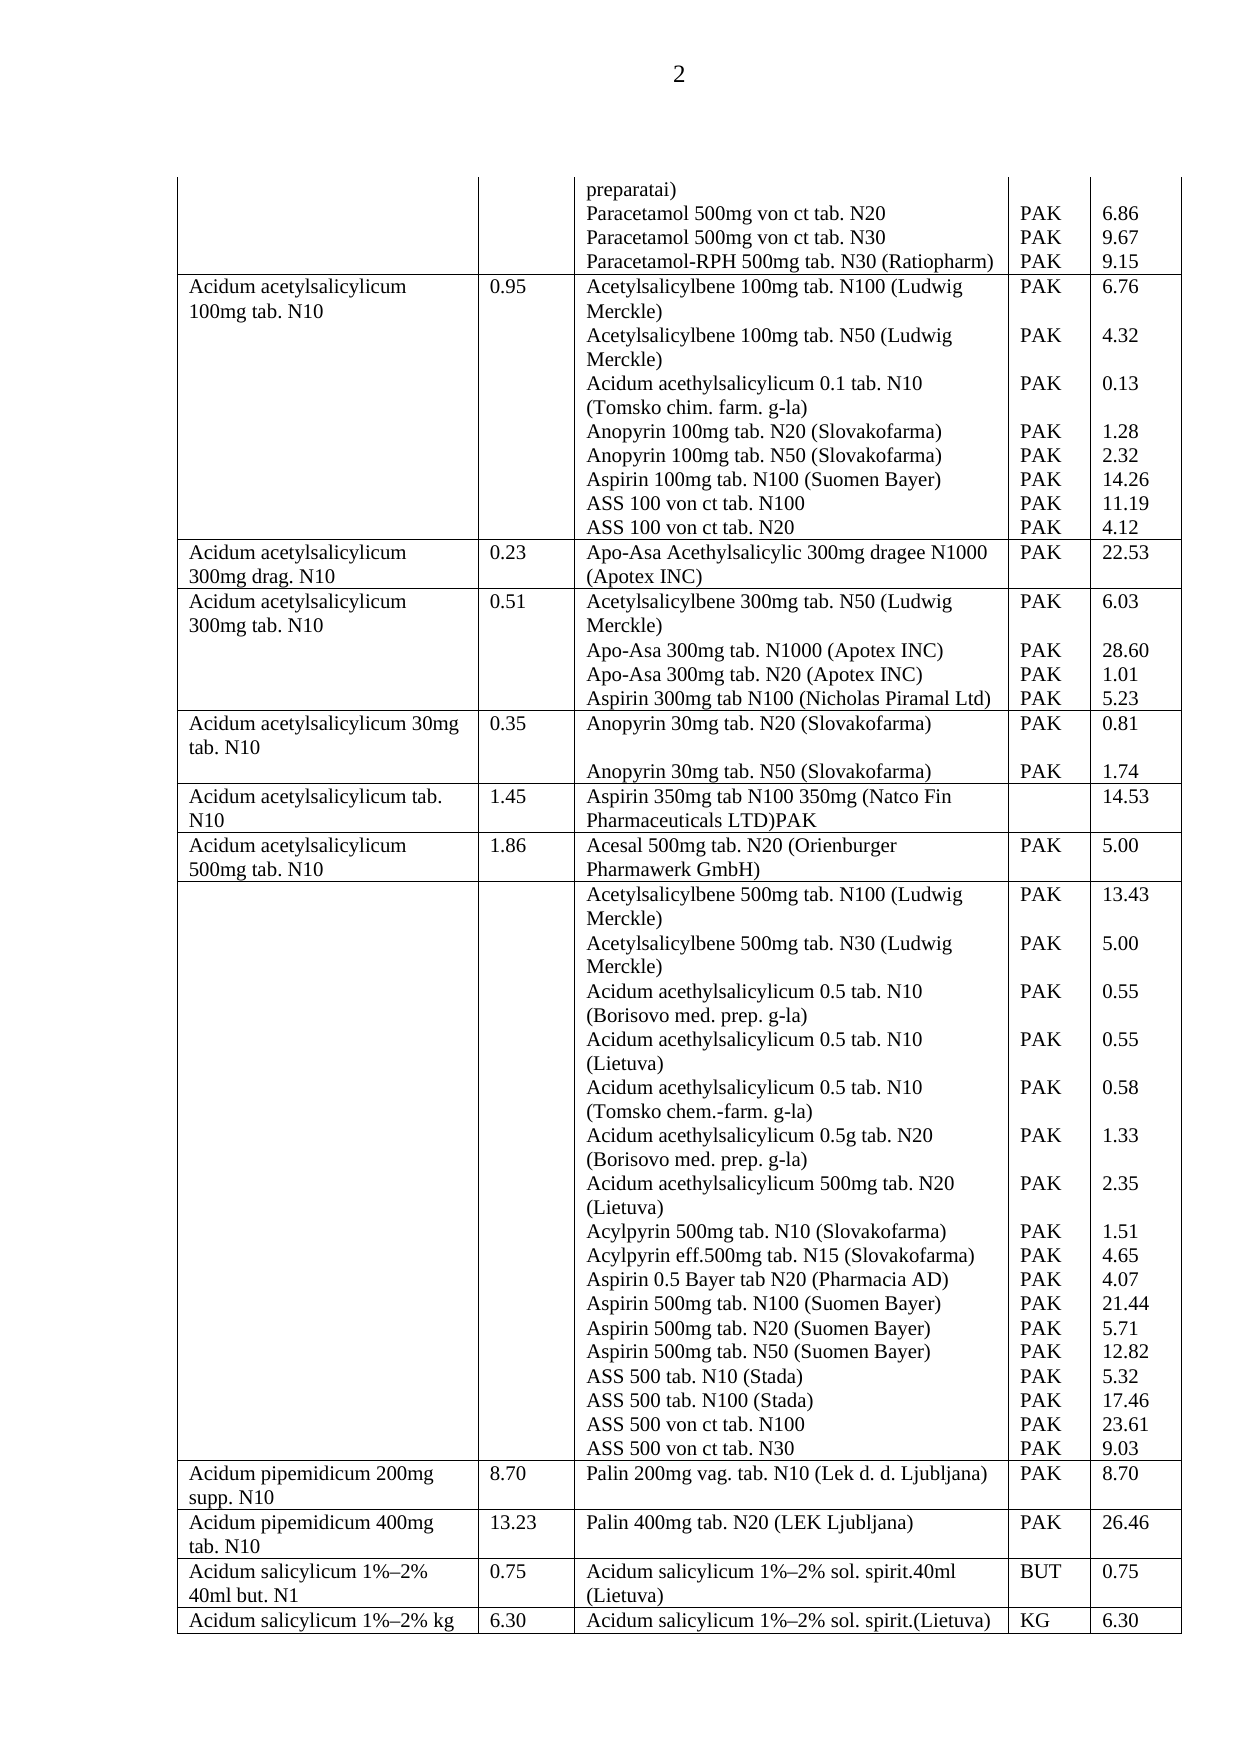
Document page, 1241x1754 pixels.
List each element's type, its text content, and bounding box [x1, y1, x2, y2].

table_cell [479, 1243, 574, 1267]
table_cell [178, 759, 478, 783]
table_cell Acidum acetylsalicylicum 300mg drag. N10 [178, 540, 478, 588]
table_cell PAK [1009, 467, 1090, 491]
table_cell Acetylsalicylbene 300mg tab. N50 (Ludwig Merckle) [575, 589, 1008, 637]
table_cell [178, 201, 478, 225]
table_cell Acidum acethylsalicylicum 500mg tab. N20 (Lietuva) [575, 1171, 1008, 1219]
table_cell PAK [1009, 711, 1090, 759]
table_cell 9.67 [1091, 225, 1181, 249]
table_cell PAK [1009, 515, 1090, 539]
table_cell [479, 1340, 574, 1363]
table_cell PAK [1009, 1412, 1090, 1436]
table_cell Aspirin 500mg tab. N100 (Suomen Bayer) [575, 1291, 1008, 1315]
table_cell 17.46 [1091, 1388, 1181, 1412]
table_cell 6.30 [479, 1608, 574, 1632]
table_cell [479, 1123, 574, 1171]
table_cell Acesal 500mg tab. N20 (Orienburger Pharmawerk GmbH) [575, 833, 1008, 881]
table_cell Acidum salicylicum 1%–2% sol. spirit.(Lietuva) [575, 1608, 1008, 1632]
table_cell Aspirin 500mg tab. N20 (Suomen Bayer) [575, 1315, 1008, 1339]
table_cell ASS 100 von ct tab. N100 [575, 491, 1008, 515]
table_cell Acidum pipemidicum 400mg tab. N10 [178, 1510, 478, 1558]
table_cell [178, 1075, 478, 1123]
table_cell 1.51 [1091, 1219, 1181, 1243]
table_cell 2.35 [1091, 1171, 1181, 1219]
table_cell [479, 515, 574, 539]
table_cell [479, 225, 574, 249]
table_cell 0.13 [1091, 371, 1181, 419]
table_cell [178, 177, 478, 201]
table_cell 2.32 [1091, 443, 1181, 467]
table_cell 0.75 [479, 1559, 574, 1607]
table_cell PAK [1009, 491, 1090, 515]
table_cell Acidum salicylicum 1%–2% 40ml but. N1 [178, 1559, 478, 1607]
table_cell Acidum acethylsalicylicum 0.5g tab. N20 (Borisovo med. prep. g-la) [575, 1123, 1008, 1171]
table_cell PAK [1009, 662, 1090, 686]
table_cell Apo-Asa Acethylsalicylic 300mg dragee N1000 (Apotex INC) [575, 540, 1008, 588]
table_cell PAK [1009, 1364, 1090, 1388]
table_cell Acetylsalicylbene 100mg tab. N100 (Ludwig Merckle) [575, 275, 1008, 323]
table_cell [479, 1171, 574, 1219]
table_cell PAK [1009, 1315, 1090, 1339]
table_cell 0.23 [479, 540, 574, 588]
table_cell Acidum acethylsalicylicum 0.1 tab. N10 (Tomsko chim. farm. g-la) [575, 371, 1008, 419]
table_cell 6.03 [1091, 589, 1181, 637]
table_cell [479, 1267, 574, 1291]
table_cell Anopyrin 100mg tab. N50 (Slovakofarma) [575, 443, 1008, 467]
table_cell [479, 1291, 574, 1315]
table_cell PAK [1009, 882, 1090, 930]
table_cell [178, 1315, 478, 1339]
table_cell 1.28 [1091, 419, 1181, 443]
table_cell PAK [1009, 638, 1090, 662]
table_cell Apo-Asa 300mg tab. N20 (Apotex INC) [575, 662, 1008, 686]
table_cell Palin 200mg vag. tab. N10 (Lek d. d. Ljubljana) [575, 1461, 1008, 1509]
table_cell 0.75 [1091, 1559, 1181, 1607]
table_cell [479, 1388, 574, 1412]
table_cell [479, 419, 574, 443]
table_cell [1009, 784, 1090, 832]
table_cell ASS 500 von ct tab. N30 [575, 1436, 1008, 1460]
table_cell [178, 1123, 478, 1171]
table_cell [178, 1364, 478, 1388]
table_cell [479, 491, 574, 515]
table_cell Palin 400mg tab. N20 (LEK Ljubljana) [575, 1510, 1008, 1558]
table_cell [479, 930, 574, 978]
table_cell 1.01 [1091, 662, 1181, 686]
table_cell Acidum acetylsalicylicum 300mg tab. N10 [178, 589, 478, 637]
table_cell PAK [1009, 589, 1090, 637]
table_cell [178, 1436, 478, 1460]
table_cell PAK [1009, 833, 1090, 881]
table_cell 14.53 [1091, 784, 1181, 832]
table_cell 9.03 [1091, 1436, 1181, 1460]
table_cell PAK [1009, 275, 1090, 323]
table_cell Aspirin 350mg tab N100 350mg (Natco Fin Pharmaceuticals LTD)PAK [575, 784, 1008, 832]
table_cell PAK [1009, 1436, 1090, 1460]
table_cell 1.33 [1091, 1123, 1181, 1171]
table_cell [178, 443, 478, 467]
table_cell 0.58 [1091, 1075, 1181, 1123]
table_cell Anopyrin 30mg tab. N20 (Slovakofarma) [575, 711, 1008, 759]
table_cell [479, 1027, 574, 1075]
table_cell [479, 686, 574, 710]
table_cell KG [1009, 1608, 1090, 1632]
table_cell Aspirin 300mg tab N100 (Nicholas Piramal Ltd) [575, 686, 1008, 710]
table_cell 8.70 [479, 1461, 574, 1509]
table_cell [178, 1267, 478, 1291]
table_cell PAK [1009, 1075, 1090, 1123]
table_cell PAK [1009, 686, 1090, 710]
table_cell PAK [1009, 1267, 1090, 1291]
table_cell PAK [1009, 201, 1090, 225]
table_cell Acidum acethylsalicylicum 0.5 tab. N10 (Lietuva) [575, 1027, 1008, 1075]
table_cell 5.71 [1091, 1315, 1181, 1339]
table_cell [479, 467, 574, 491]
table_cell [178, 638, 478, 662]
table_cell PAK [1009, 225, 1090, 249]
table_cell PAK [1009, 1243, 1090, 1267]
table_cell PAK [1009, 1461, 1090, 1509]
table_cell 1.86 [479, 833, 574, 881]
table_cell [479, 882, 574, 930]
table_cell 22.53 [1091, 540, 1181, 588]
table_cell [479, 323, 574, 371]
table_cell 1.74 [1091, 759, 1181, 783]
table_cell Aspirin 500mg tab. N50 (Suomen Bayer) [575, 1340, 1008, 1363]
table_cell [178, 1219, 478, 1243]
table_cell PAK [1009, 1027, 1090, 1075]
table_cell PAK [1009, 419, 1090, 443]
table_cell [178, 467, 478, 491]
table_cell PAK [1009, 979, 1090, 1027]
table_cell 1.45 [479, 784, 574, 832]
table_cell [479, 638, 574, 662]
table_cell 0.55 [1091, 1027, 1181, 1075]
table_cell [479, 1436, 574, 1460]
table_cell [479, 177, 574, 201]
table_cell PAK [1009, 249, 1090, 273]
table_cell [178, 930, 478, 978]
table_cell ASS 500 von ct tab. N100 [575, 1412, 1008, 1436]
table_cell 6.30 [1091, 1608, 1181, 1632]
table_cell 21.44 [1091, 1291, 1181, 1315]
table_cell Aspirin 100mg tab. N100 (Suomen Bayer) [575, 467, 1008, 491]
table_cell [178, 1340, 478, 1363]
table_cell [479, 1412, 574, 1436]
table_cell 5.32 [1091, 1364, 1181, 1388]
table_cell PAK [1009, 1340, 1090, 1363]
table_cell 4.32 [1091, 323, 1181, 371]
table_cell [1091, 177, 1181, 201]
table_cell [178, 686, 478, 710]
table_cell Paracetamol 500mg von ct tab. N30 [575, 225, 1008, 249]
table_cell 0.95 [479, 275, 574, 323]
table_cell [479, 1219, 574, 1243]
table_cell ASS 500 tab. N100 (Stada) [575, 1388, 1008, 1412]
table_cell [1009, 177, 1090, 201]
table_cell 9.15 [1091, 249, 1181, 273]
table_cell PAK [1009, 1510, 1090, 1558]
table_cell PAK [1009, 1388, 1090, 1412]
table_cell [178, 882, 478, 930]
table_cell 0.51 [479, 589, 574, 637]
table_cell [178, 1243, 478, 1267]
table_cell 0.81 [1091, 711, 1181, 759]
table_cell 8.70 [1091, 1461, 1181, 1509]
table_cell Acylpyrin eff.500mg tab. N15 (Slovakofarma) [575, 1243, 1008, 1267]
table_cell [479, 979, 574, 1027]
table_cell PAK [1009, 371, 1090, 419]
table_cell PAK [1009, 540, 1090, 588]
table_cell [479, 1315, 574, 1339]
table_cell PAK [1009, 1171, 1090, 1219]
table_cell 23.61 [1091, 1412, 1181, 1436]
table_cell [178, 1171, 478, 1219]
table_cell 5.23 [1091, 686, 1181, 710]
table_cell preparatai) [575, 177, 1008, 201]
table_cell [479, 1075, 574, 1123]
table_cell [479, 249, 574, 273]
table_cell Anopyrin 100mg tab. N20 (Slovakofarma) [575, 419, 1008, 443]
table_cell Acidum acethylsalicylicum 0.5 tab. N10 (Borisovo med. prep. g-la) [575, 979, 1008, 1027]
table_cell 26.46 [1091, 1510, 1181, 1558]
table_cell [178, 1027, 478, 1075]
table_cell [479, 201, 574, 225]
table_cell Acidum acetylsalicylicum 100mg tab. N10 [178, 275, 478, 323]
table_cell [178, 1388, 478, 1412]
table_cell Acidum salicylicum 1%–2% kg [178, 1608, 478, 1632]
table_cell PAK [1009, 323, 1090, 371]
table_cell PAK [1009, 1291, 1090, 1315]
table_cell Acidum acetylsalicylicum 30mg tab. N10 [178, 711, 478, 759]
table_cell Acidum acetylsalicylicum tab. N10 [178, 784, 478, 832]
table_cell BUT [1009, 1559, 1090, 1607]
table_cell [178, 662, 478, 686]
table_cell [178, 491, 478, 515]
table_cell [479, 1364, 574, 1388]
table_cell [479, 759, 574, 783]
table_cell Acidum acethylsalicylicum 0.5 tab. N10 (Tomsko chem.-farm. g-la) [575, 1075, 1008, 1123]
table_cell Anopyrin 30mg tab. N50 (Slovakofarma) [575, 759, 1008, 783]
table_cell [178, 371, 478, 419]
table_cell Apo-Asa 300mg tab. N1000 (Apotex INC) [575, 638, 1008, 662]
table_cell [178, 419, 478, 443]
table_cell [479, 662, 574, 686]
table_cell Aspirin 0.5 Bayer tab N20 (Pharmacia AD) [575, 1267, 1008, 1291]
table_cell PAK [1009, 759, 1090, 783]
table_cell 4.65 [1091, 1243, 1181, 1267]
table_cell 14.26 [1091, 467, 1181, 491]
table_cell Acidum acetylsalicylicum 500mg tab. N10 [178, 833, 478, 881]
table_cell Acidum pipemidicum 200mg supp. N10 [178, 1461, 478, 1509]
table_cell Acidum salicylicum 1%–2% sol. spirit.40ml (Lietuva) [575, 1559, 1008, 1607]
table_cell Acylpyrin 500mg tab. N10 (Slovakofarma) [575, 1219, 1008, 1243]
table_cell Acetylsalicylbene 500mg tab. N100 (Ludwig Merckle) [575, 882, 1008, 930]
table_cell 4.07 [1091, 1267, 1181, 1291]
table_cell 11.19 [1091, 491, 1181, 515]
table_cell Paracetamol-RPH 500mg tab. N30 (Ratiopharm) [575, 249, 1008, 273]
table_cell 6.76 [1091, 275, 1181, 323]
table_cell Acetylsalicylbene 500mg tab. N30 (Ludwig Merckle) [575, 930, 1008, 978]
table_cell [178, 225, 478, 249]
table_cell [178, 1291, 478, 1315]
table_cell 0.55 [1091, 979, 1181, 1027]
table_cell ASS 500 tab. N10 (Stada) [575, 1364, 1008, 1388]
table_cell [178, 1412, 478, 1436]
table_cell 12.82 [1091, 1340, 1181, 1363]
table_cell 28.60 [1091, 638, 1181, 662]
table_cell [178, 515, 478, 539]
table_cell 13.43 [1091, 882, 1181, 930]
table_cell 13.23 [479, 1510, 574, 1558]
table_cell Acetylsalicylbene 100mg tab. N50 (Ludwig Merckle) [575, 323, 1008, 371]
table_cell Paracetamol 500mg von ct tab. N20 [575, 201, 1008, 225]
table_cell PAK [1009, 1123, 1090, 1171]
table_cell [178, 323, 478, 371]
table_cell PAK [1009, 930, 1090, 978]
table_cell 4.12 [1091, 515, 1181, 539]
table_cell [178, 979, 478, 1027]
table_cell 0.35 [479, 711, 574, 759]
table_cell [479, 443, 574, 467]
table_cell 5.00 [1091, 930, 1181, 978]
table_cell [178, 249, 478, 273]
table_cell [479, 371, 574, 419]
table_cell 6.86 [1091, 201, 1181, 225]
table_cell PAK [1009, 1219, 1090, 1243]
table_cell ASS 100 von ct tab. N20 [575, 515, 1008, 539]
table_cell PAK [1009, 443, 1090, 467]
table_cell 5.00 [1091, 833, 1181, 881]
